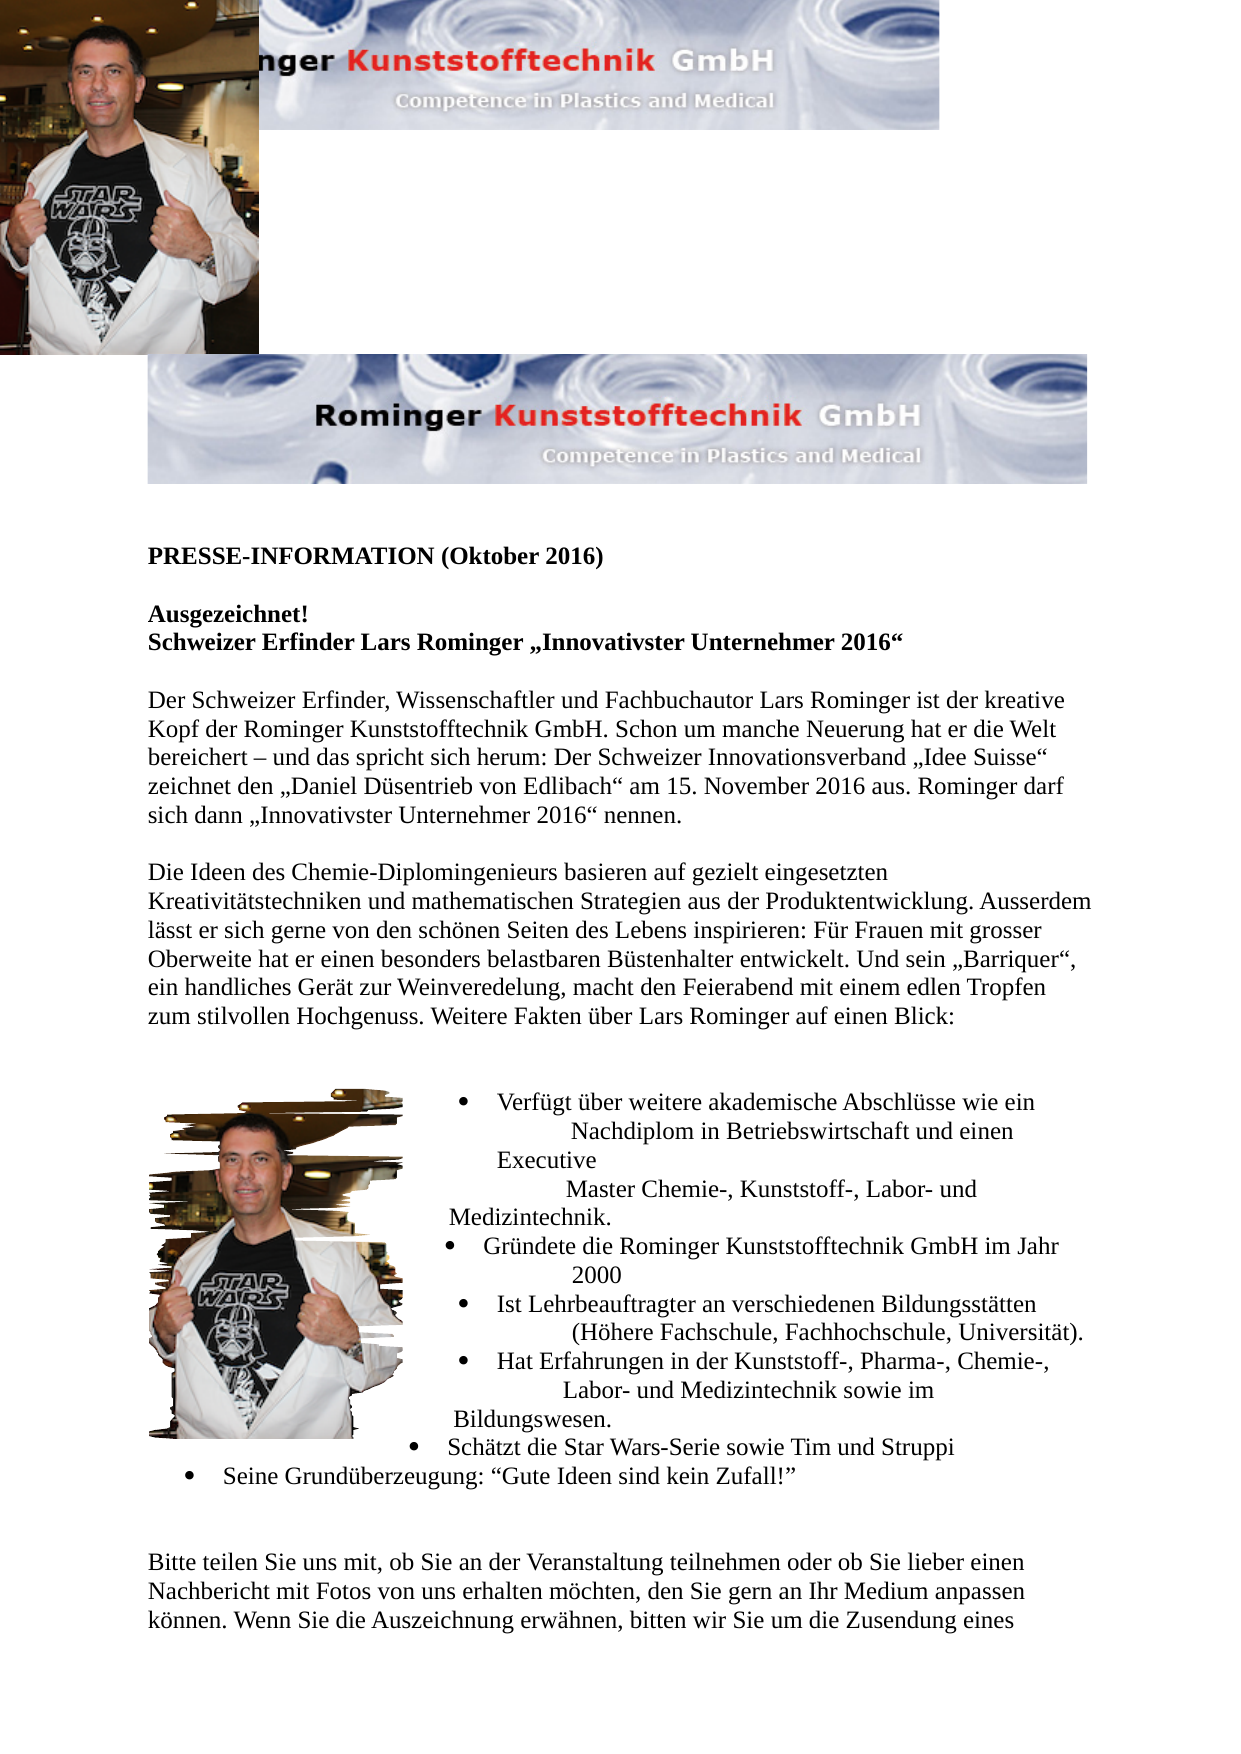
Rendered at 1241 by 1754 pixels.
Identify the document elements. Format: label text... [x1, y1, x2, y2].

list Hat Erfahrungen in der Kunststoff-, Pharma-, Chemie-, Labor- und Medizintechnik sowie im Bildungswesen. [185, 1289, 1093, 1346]
text Pressekontakt und weitere Infos: [148, 1605, 1093, 1631]
list Ist Lehrbeauftragter an verschiedenen Bildungsstätten (Höhere Fachschule, Fachhochschule, Universität). [185, 1231, 1093, 1289]
list Verfügt über weitere akademische Abschlüsse wie ein Nachdiplom in Betriebswirtschaft und einen Executive Master Chemie-, Kunststoff-, Labor- und Medizintechnik. [185, 1087, 1093, 1174]
list Seine Grundüberzeugung: “Gute Ideen sind kein Zufall!” [185, 1375, 1093, 1404]
text Schweizer Erfinder Lars Rominger „Innovativster Unternehmer 2016“ [148, 627, 1093, 656]
text Die Ideen des Chemie-Diplomingenieurs basieren auf gezielt eingesetzten Kreativitätstechniken und mathematischen Strategien aus der Produktentwicklung. Ausserdem lässt er sich gerne von den schönen Seiten des Lebens inspirieren: Für Frauen mit grosser Oberweite hat er einen besonders belastbaren Büstenhalter entwickelt. Und sein „Barriquer“, ein handliches Gerät zur Weinveredelung, macht den Feierabend mit einem edlen Tropfen zum stilvollen Hochgenuss. Weitere Fakten über Lars Rominger auf einen Blick: [148, 857, 1093, 1030]
picture [0, 0, 259, 355]
text Der Schweizer Erfinder, Wissenschaftler und Fachbuchautor Lars Rominger ist der kreative Kopf der Rominger Kunststofftechnik GmbH. Schon um manche Neuerung hat er die Welt bereichert – und das spricht sich herum: Der Schweizer Innovationsverband „Idee Suisse“ zeichnet den „Daniel Düsentrieb von Edlibach“ am 15. November 2016 aus. Rominger darf sich dann „Innovativster Unternehmer 2016“ nennen. [148, 685, 1093, 829]
list Gründete die Rominger Kunststofftechnik GmbH im Jahr 2000 [185, 1174, 1093, 1231]
text Ausgezeichnet! [148, 599, 1093, 627]
text Bitte teilen Sie uns mit, ob Sie an der Veranstaltung teilnehmen oder ob Sie lieber einen Nachbericht mit Fotos von uns erhalten möchten, den Sie gern an Ihr Medium anpassen können. Wenn Sie die Auszeichnung erwähnen, bitten wir Sie um die Zusendung eines Belegexpemplars! [148, 1461, 1093, 1576]
text PRESSE-INFORMATION (Oktober 2016) [148, 541, 1093, 570]
list Schätzt die Star Wars-Serie sowie Tim und Struppi [185, 1346, 1093, 1375]
